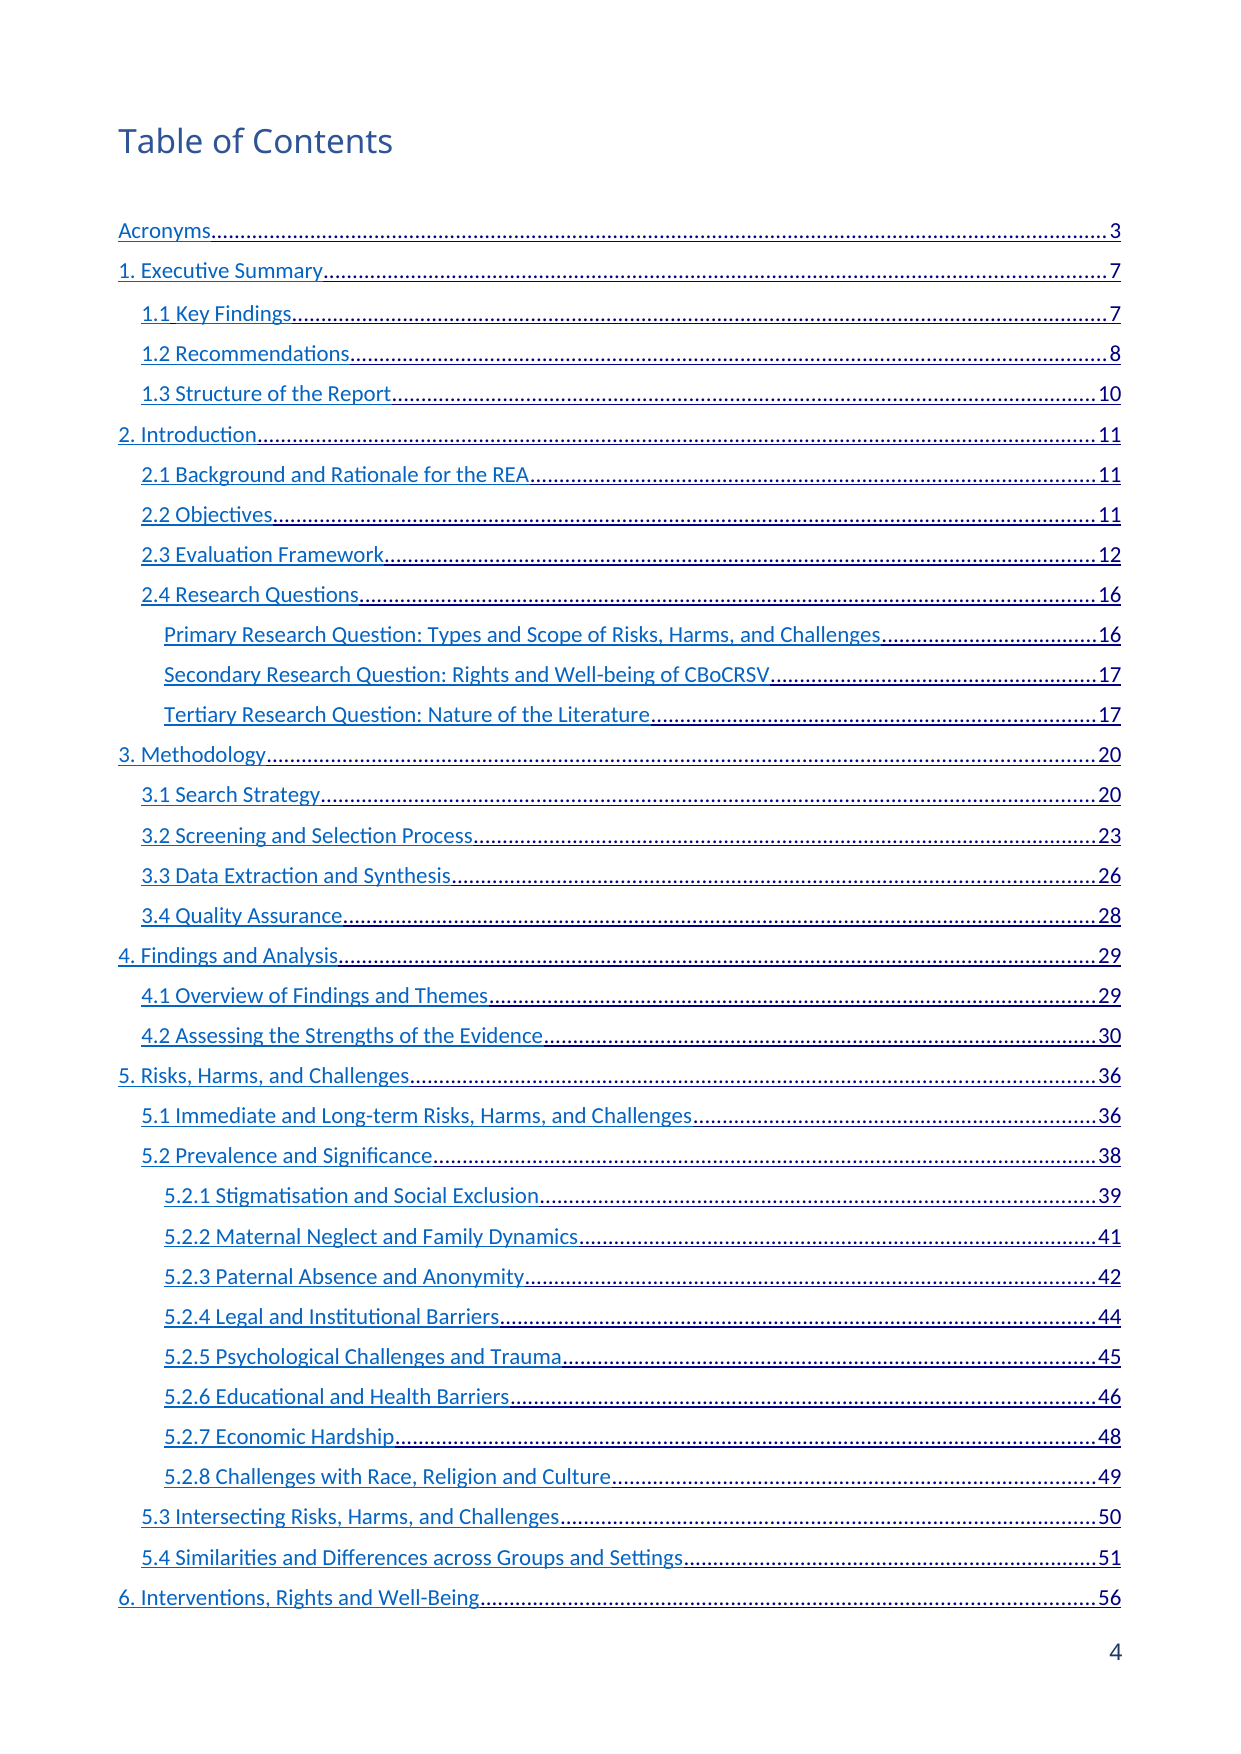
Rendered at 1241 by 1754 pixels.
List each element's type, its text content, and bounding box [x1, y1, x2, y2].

text 5.2.5 Psychological Challenges and Trauma 45 [164, 1342, 1122, 1370]
text 5.4 Similarities and Differences across Groups and Settings 51 [141, 1543, 1122, 1571]
text 5.2.7 Economic Hardship 48 [164, 1422, 1122, 1450]
text 1.2 Recommendations 8 [141, 339, 1122, 367]
text 5.2 Prevalence and Significance 38 [141, 1142, 1122, 1169]
text 5.2.6 Educational and Health Barriers 46 [164, 1382, 1122, 1410]
text 4.1 Overview of Findings and Themes 29 [141, 981, 1122, 1009]
text 3.3 Data Extraction and Synthesis 26 [141, 861, 1122, 889]
text Acronyms 3 [118, 217, 1122, 244]
text 3.2 Screening and Selection Process 23 [141, 821, 1122, 849]
text Secondary Research Question: Rights and Well-being of CBoCRSV 17 [164, 660, 1122, 688]
text 5.2.8 Challenges with Race, Religion and Culture 49 [164, 1462, 1122, 1490]
text 4.2 Assessing the Strengths of the Evidence 30 [141, 1021, 1122, 1049]
text 4. Findings and Analysis 29 [118, 941, 1122, 969]
text 3. Methodology 20 [118, 741, 1122, 768]
text 1.3 Structure of the Report 10 [141, 379, 1122, 408]
text Primary Research Question: Types and Scope of Risks, Harms, and Challenges 16 [164, 620, 1122, 648]
text 6. Interventions, Rights and Well-Being 56 [118, 1583, 1122, 1611]
text 2.3 Evaluation Framework 12 [141, 540, 1122, 568]
text 5. Risks, Harms, and Challenges 36 [118, 1061, 1122, 1089]
text 5.1 Immediate and Long-term Risks, Harms, and Challenges 36 [141, 1101, 1122, 1129]
text 5.2.3 Paternal Absence and Anonymity 42 [164, 1262, 1122, 1290]
text 5.2.4 Legal and Institutional Barriers 44 [164, 1302, 1122, 1330]
text Tertiary Research Question: Nature of the Literature 17 [164, 700, 1122, 728]
text 1. Executive Summary 7 [118, 257, 1122, 285]
text Table of Contents [118, 118, 1122, 163]
text 1.1 Key Findings 7 [141, 297, 1122, 327]
text 2.4 Research Questions 16 [141, 580, 1122, 608]
text 5.2.1 Stigmatisation and Social Exclusion 39 [164, 1182, 1122, 1210]
text 5.3 Intersecting Risks, Harms, and Challenges 50 [141, 1502, 1122, 1531]
text 2.2 Objectives 11 [141, 500, 1122, 528]
text 3.4 Quality Assurance 28 [141, 901, 1122, 929]
text 3.1 Search Strategy 20 [141, 781, 1122, 809]
text 5.2.2 Maternal Neglect and Family Dynamics 41 [164, 1222, 1122, 1250]
text 2. Introduction 11 [118, 420, 1122, 448]
text 2.1 Background and Rationale for the REA 11 [141, 460, 1122, 488]
